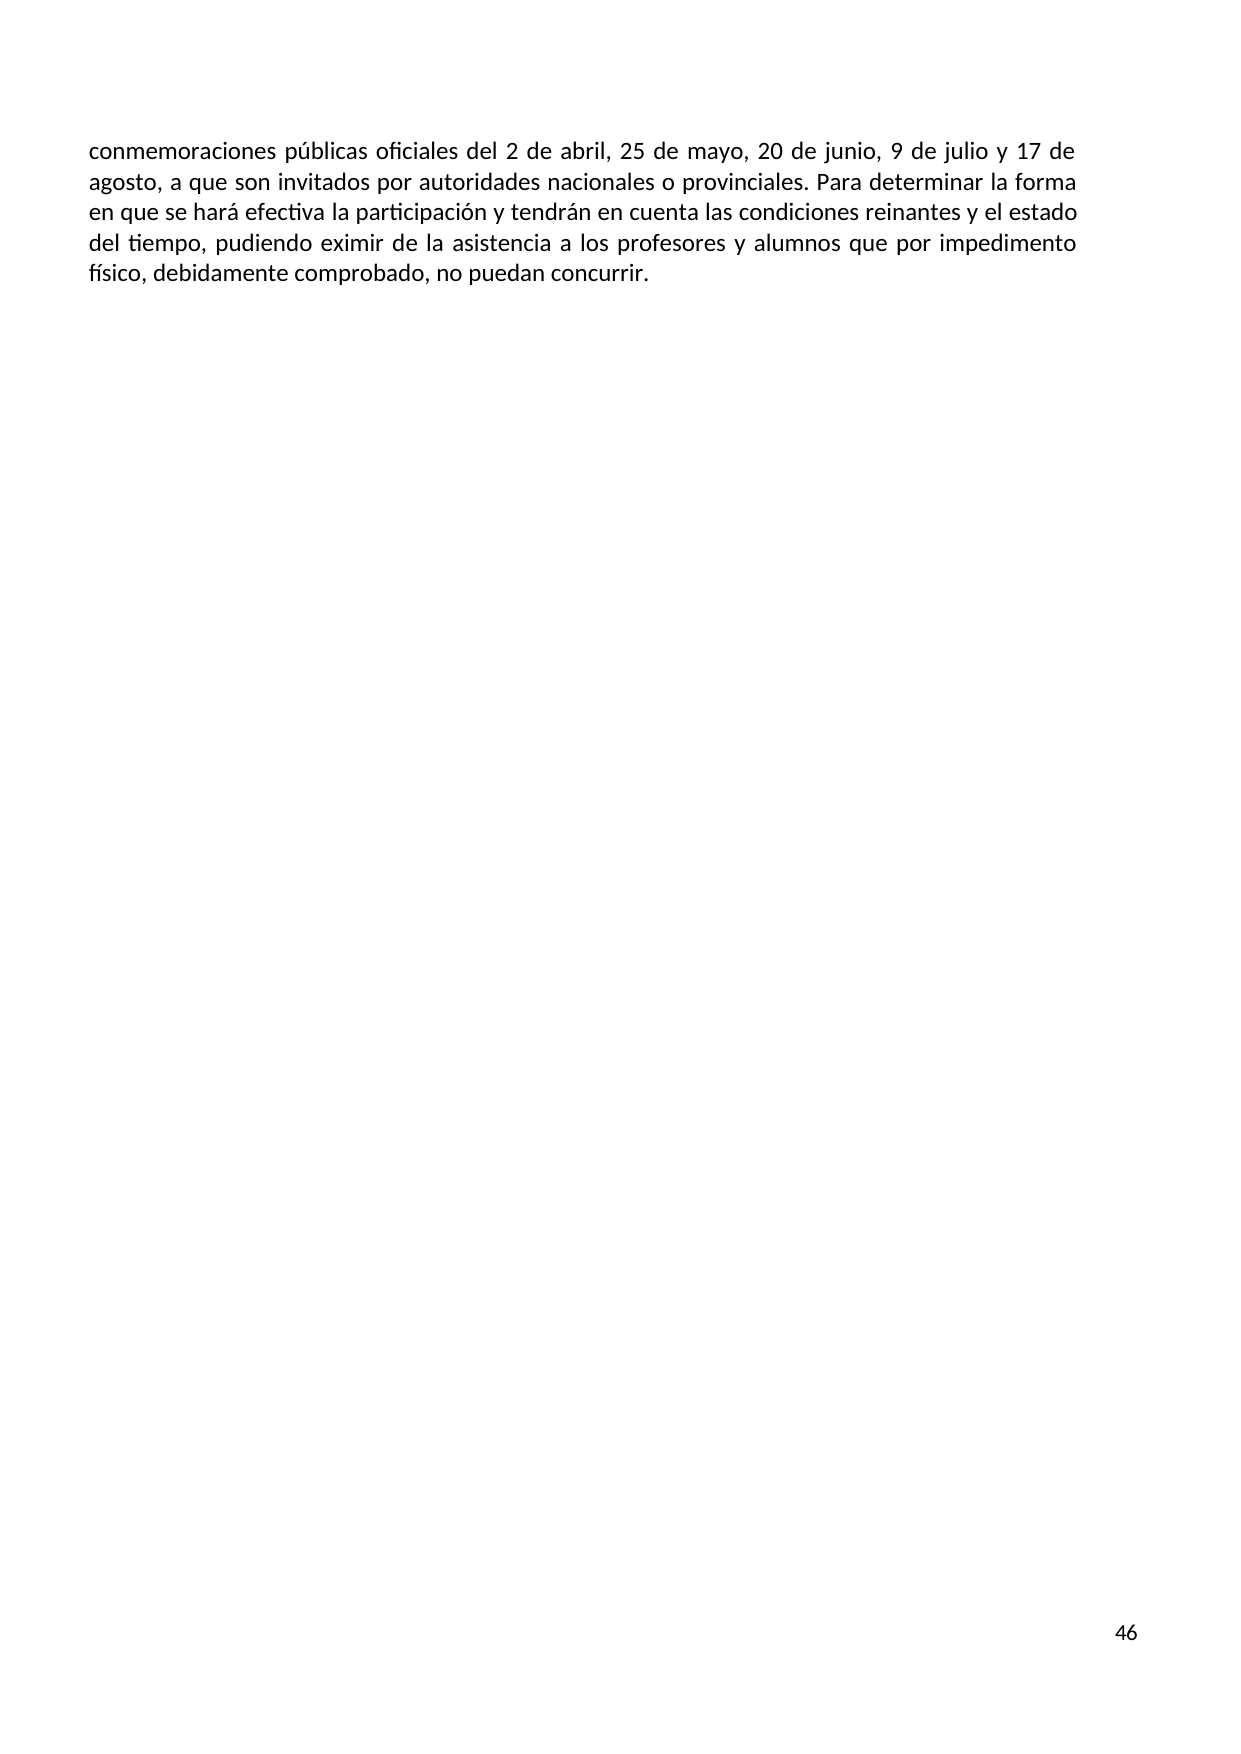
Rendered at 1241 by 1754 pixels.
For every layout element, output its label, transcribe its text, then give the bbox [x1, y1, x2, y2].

text conmemoraciones públicas oficiales del 2 de abril, 25 de mayo, 20 de junio, 9 de julio y 17 de agosto, a que son invitados por autoridades nacionales o provinciales. Para determinar la forma en que se hará efectiva la participación y tendrán en cuenta las condiciones reinantes y el estado del tiempo, pudiendo eximir de la asistencia a los profesores y alumnos que por impedimento físico, debidamente comprobado, no puedan concurrir. [88, 135, 1078, 288]
